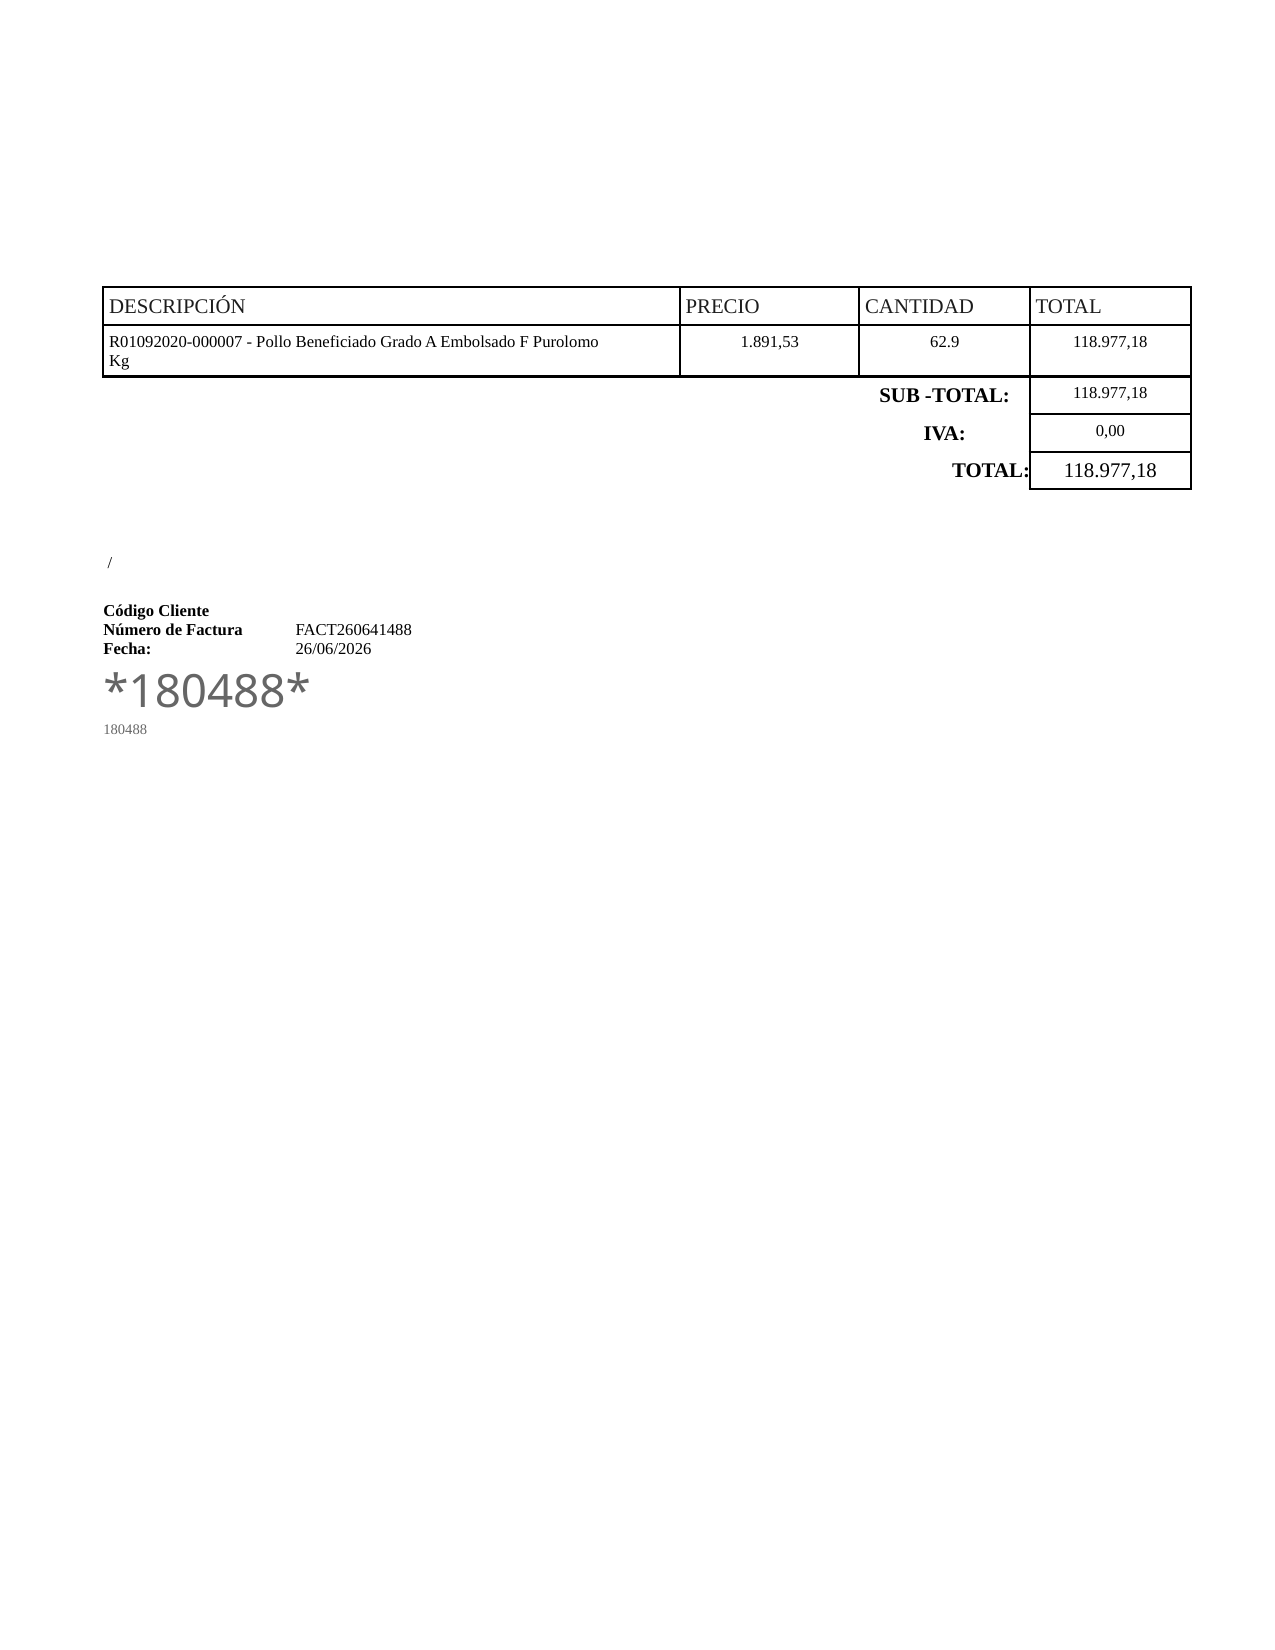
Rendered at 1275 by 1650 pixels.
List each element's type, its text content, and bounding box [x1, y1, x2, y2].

table_header Código Cliente [103, 601, 295, 620]
table_header CANTIDAD [860, 288, 1029, 323]
table_cell 26/06/2026 [295, 639, 517, 658]
table_cell [103, 378, 859, 488]
table_cell SUB -TOTAL: [859, 378, 1029, 413]
table_header [103, 490, 858, 514]
table_cell 0,00 [1031, 415, 1190, 451]
table_header TOTAL [1031, 288, 1190, 323]
table_header [295, 601, 517, 620]
table_header DESCRIPCIÓN [104, 288, 679, 323]
table_cell FACT260641488 [295, 620, 517, 639]
table_cell / [103, 553, 858, 572]
table_cell 118.977,18 [1031, 453, 1190, 488]
table_cell 118.977,18 [1031, 326, 1190, 375]
table_cell 62.9 [860, 326, 1029, 375]
text *180488* [103, 658, 1137, 721]
table_cell Fecha: [103, 639, 295, 658]
table_cell 118.977,18 [1031, 378, 1190, 413]
table_header PRECIO [681, 288, 858, 323]
table_cell [103, 514, 858, 533]
table_cell R01092020-000007 - Pollo Beneficiado Grado A Embolsado F Purolomo Kg [104, 326, 679, 375]
table_cell IVA: [859, 413, 1029, 451]
table_cell TOTAL: [859, 451, 1029, 488]
text 180488 [103, 721, 1137, 737]
table_cell [103, 534, 858, 553]
table_cell 1.891,53 [681, 326, 858, 375]
table_cell Número de Factura [103, 620, 295, 639]
